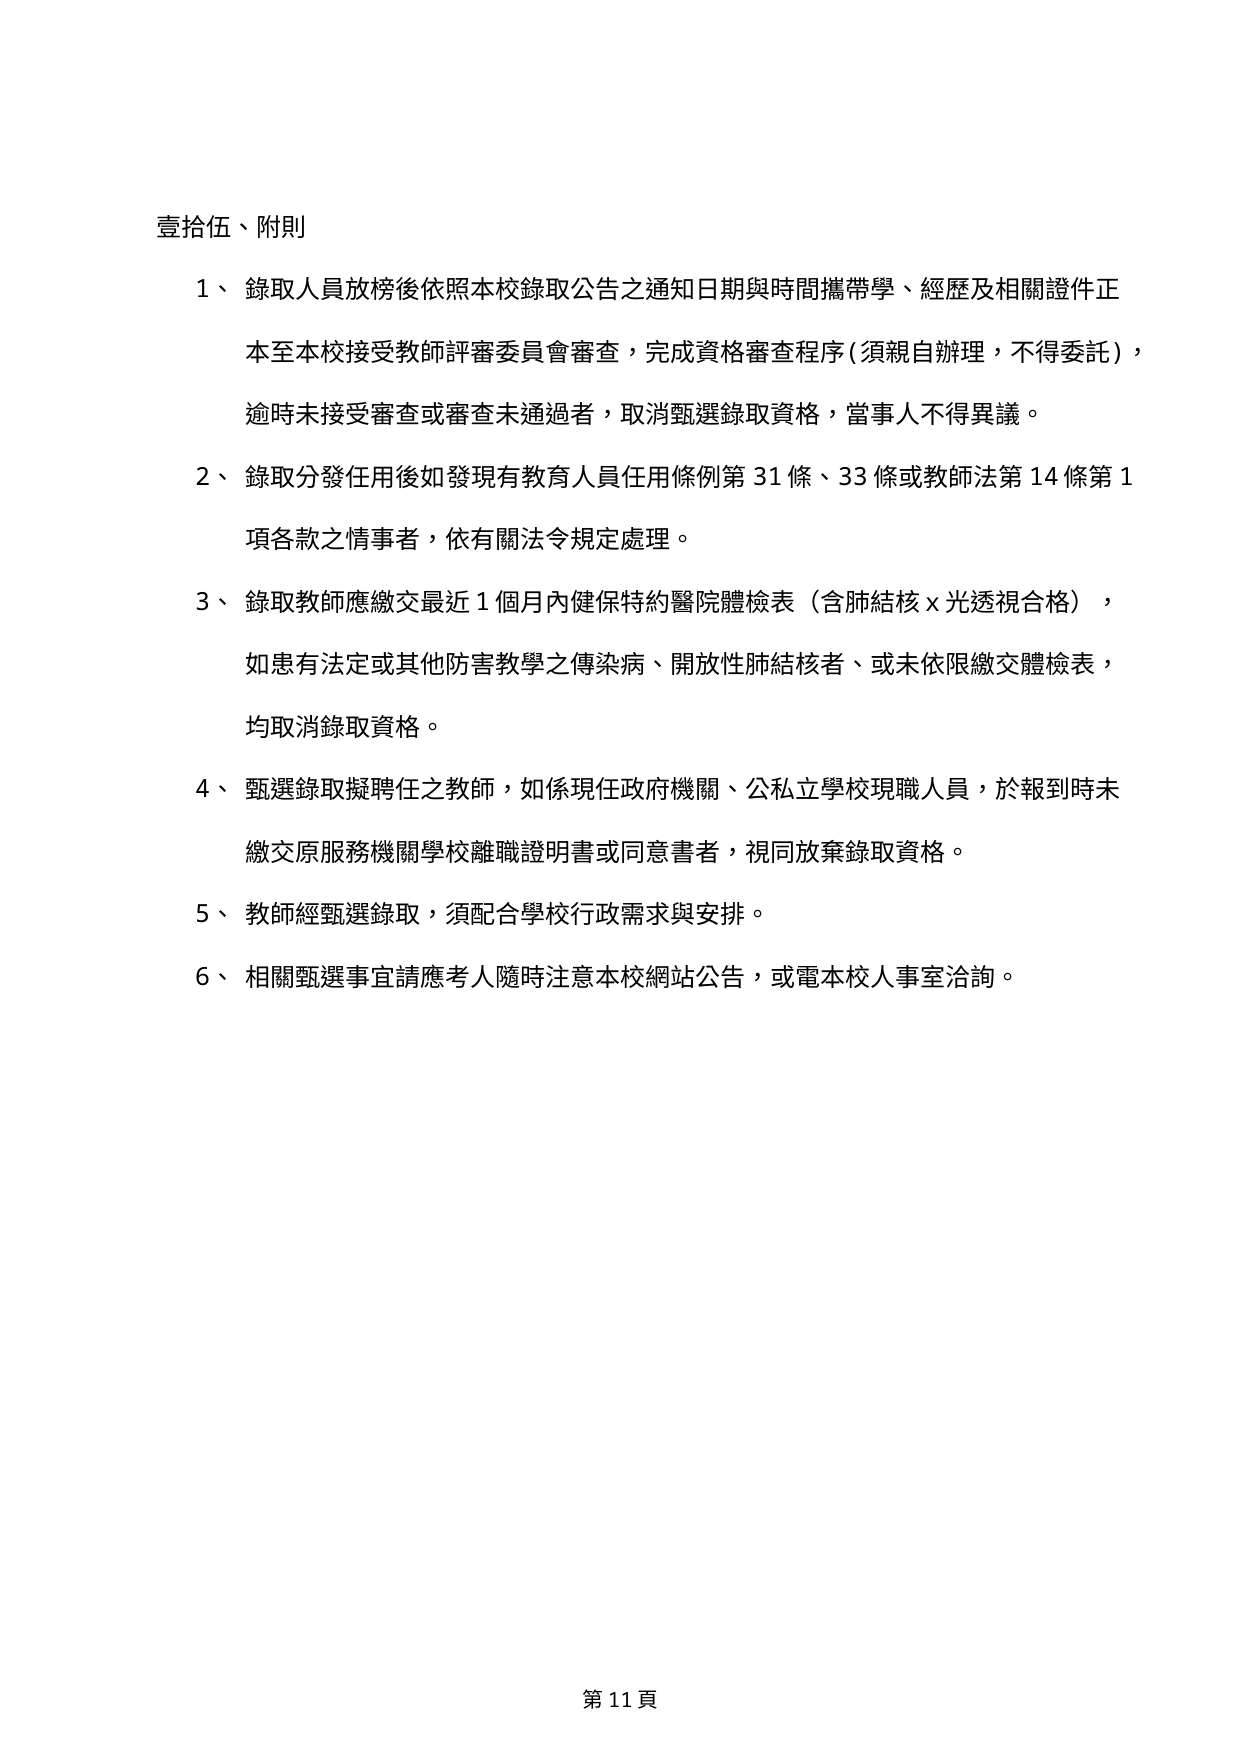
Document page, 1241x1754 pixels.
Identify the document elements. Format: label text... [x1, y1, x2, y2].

list 錄取教師應繳交最近1個月內健保特約醫院體檢表（含肺結核ｘ光透視合格），如患有法定或其他防害教學之傳染病、開放性肺結核者、或未依限繳交體檢表，均取消錄取資格。 [195, 558, 1134, 746]
list 附則 [156, 183, 1134, 246]
list 相關甄選事宜請應考人隨時注意本校網站公告，或電本校人事室洽詢。 [195, 933, 1134, 996]
list 甄選錄取擬聘任之教師，如係現任政府機關、公私立學校現職人員，於報到時未繳交原服務機關學校離職證明書或同意書者，視同放棄錄取資格。 [195, 746, 1134, 871]
list 錄取分發任用後如發現有教育人員任用條例第31條、33條或教師法第14條第1項各款之情事者，依有關法令規定處理。 [195, 433, 1134, 558]
list 錄取人員放榜後依照本校錄取公告之通知日期與時間攜帶學、經歷及相關證件正本至本校接受教師評審委員會審查，完成資格審查程序(須親自辦理，不得委託)，逾時未接受審查或審查未通過者，取消甄選錄取資格，當事人不得異議。 [195, 246, 1134, 433]
list 教師經甄選錄取，須配合學校行政需求與安排。 [195, 871, 1134, 933]
